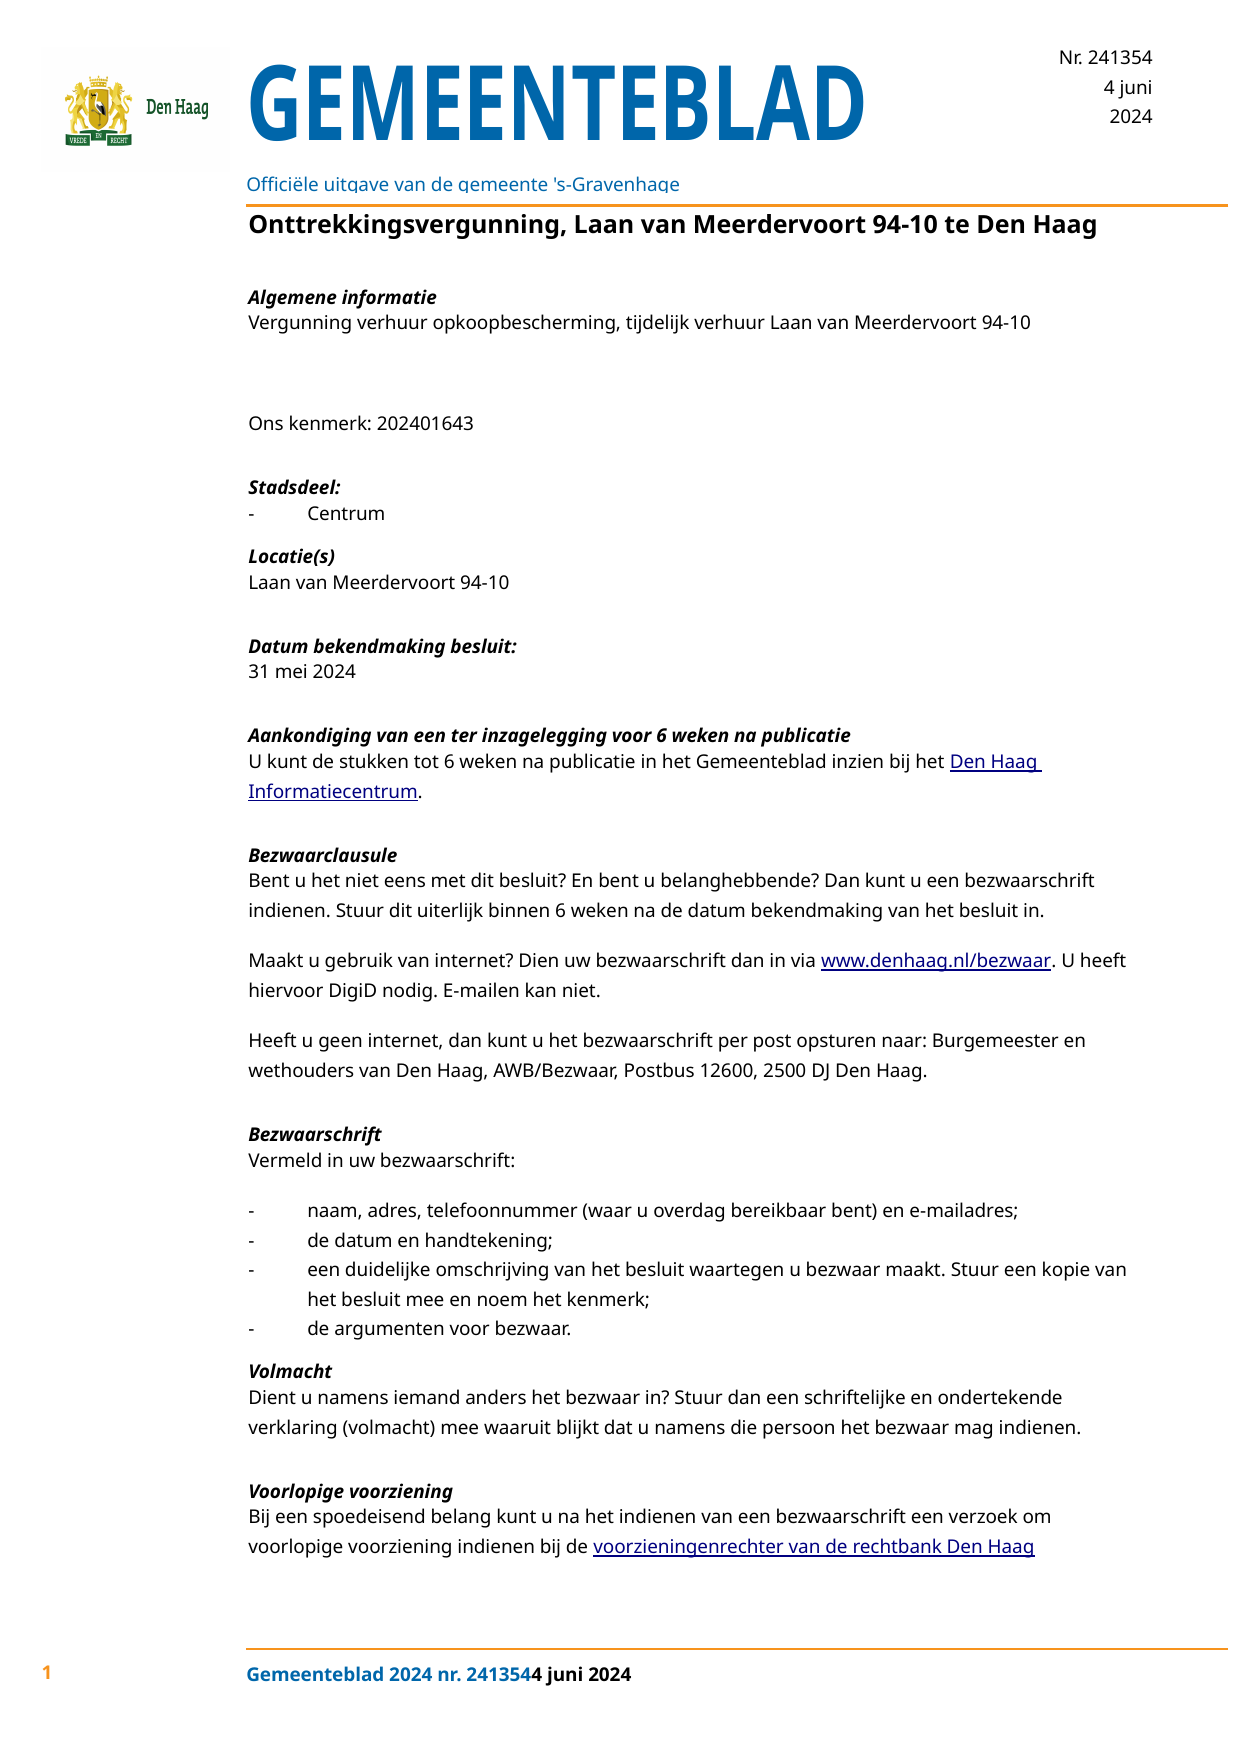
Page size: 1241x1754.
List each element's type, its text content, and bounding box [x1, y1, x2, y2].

text Locatie(s) [248, 543, 1152, 569]
text 31 mei 2024 [248, 659, 1152, 684]
text Algemene informatie [248, 284, 1152, 309]
text Ons kenmerk: 202401643 [248, 410, 1152, 436]
text Volmacht [248, 1359, 1152, 1384]
text Datum bekendmaking besluit: [248, 633, 1152, 659]
list naam, adres, telefoonnummer (waar u overdag bereikbaar bent) en e-mailadres; [248, 1197, 1152, 1223]
list een duidelijke omschrijving van het besluit waartegen u bezwaar maakt. Stuur een kopie van het besluit mee en noem het kenmerk; [248, 1256, 1152, 1312]
text Vergunning verhuur opkoopbescherming, tijdelijk verhuur Laan van Meerdervoort 94-10 [248, 309, 1152, 335]
text U kunt de stukken tot 6 weken na publicatie in het Gemeenteblad inzien bij het Den Haag Informatiecentrum. [248, 748, 1152, 804]
text Heeft u geen internet, dan kunt u het bezwaarschrift per post opsturen naar: Burgemeester en wethouders van Den Haag, AWB/Bezwaar, Postbus 12600, 2500 DJ Den Haag. [248, 1028, 1152, 1083]
text Bezwaarschrift [248, 1121, 1152, 1147]
text Voorlopige voorziening [248, 1478, 1152, 1504]
text Bij een spoedeisend belang kunt u na het indienen van een bezwaarschrift een verzoek om voorlopige voorziening indienen bij de voorzieningenrechter van de rechtbank Den Haag [248, 1504, 1152, 1559]
text Vermeld in uw bezwaarschrift: [248, 1147, 1152, 1173]
text Aankondiging van een ter inzagelegging voor 6 weken na publicatie [248, 723, 1152, 748]
picture [41, 47, 231, 172]
text Dient u namens iemand anders het bezwaar in? Stuur dan een schriftelijke en ondertekende verklaring (volmacht) mee waaruit blijkt dat u namens die persoon het bezwaar mag indienen. [248, 1384, 1152, 1440]
list Centrum [248, 500, 1152, 526]
list de argumenten voor bezwaar. [248, 1316, 1152, 1341]
text Laan van Meerdervoort 94-10 [248, 569, 1152, 595]
text Onttrekkingsvergunning, Laan van Meerdervoort 94-10 te Den Haag [248, 207, 1152, 241]
text Maakt u gebruik van internet? Dien uw bezwaarschrift dan in via www.denhaag.nl/bezwaar. U heeft hiervoor DigiD nodig. E-mailen kan niet. [248, 948, 1152, 1003]
text Bent u het niet eens met dit besluit? En bent u belanghebbende? Dan kunt u een bezwaarschrift indienen. Stuur dit uiterlijk binnen 6 weken na de datum bekendmaking van het besluit in. [248, 868, 1152, 923]
text Stadsdeel: [248, 474, 1152, 500]
list de datum en handtekening; [248, 1227, 1152, 1253]
text Bezwaarclausule [248, 842, 1152, 868]
